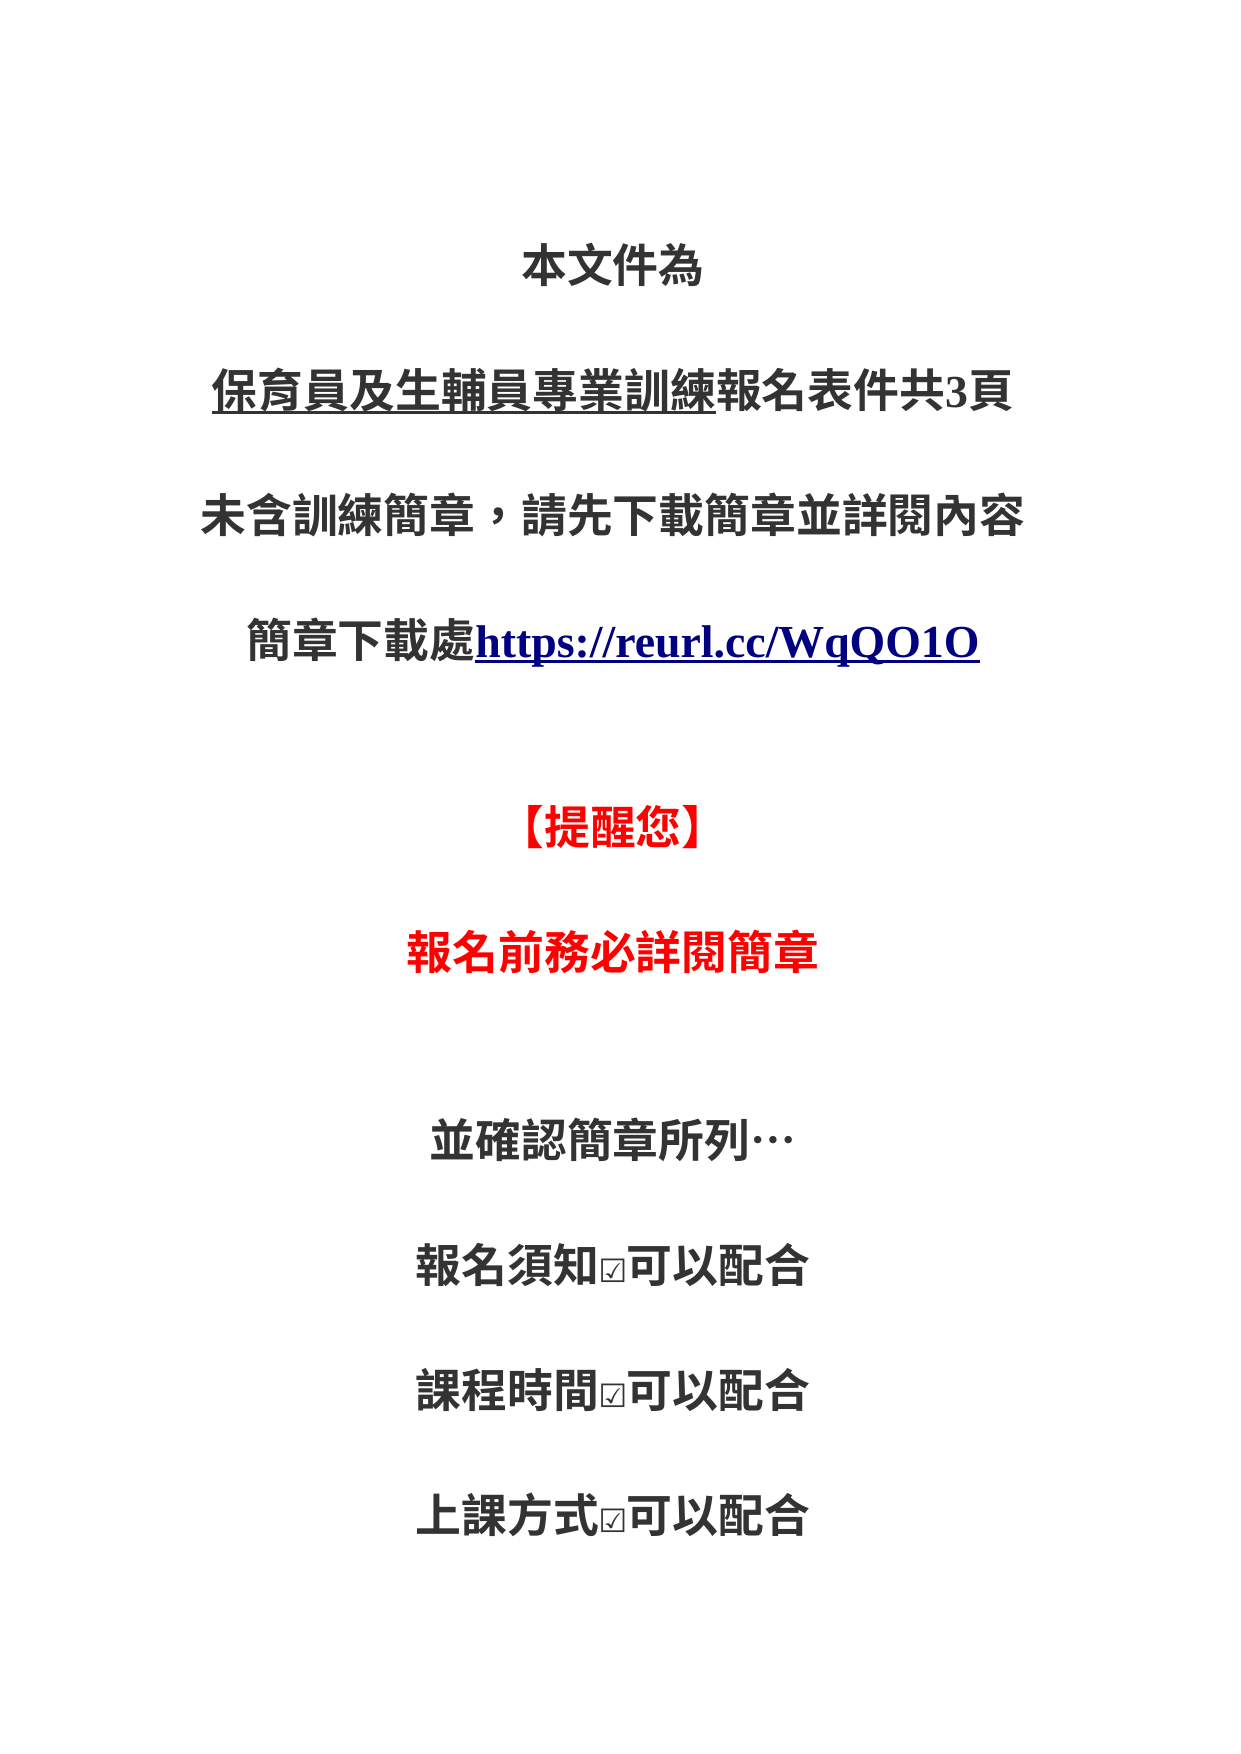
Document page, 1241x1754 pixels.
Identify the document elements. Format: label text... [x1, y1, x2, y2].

text 報名須知☑可以配合 [88, 1189, 1137, 1314]
text 報名前務必詳閱簡章 [88, 877, 1137, 1002]
text 並確認簡章所列… [88, 1064, 1137, 1189]
text 簡章下載處https://reurl.cc/WqQO1O [88, 564, 1137, 689]
text 【提醒您】 [88, 752, 1137, 877]
text 上課方式☑可以配合 [88, 1439, 1137, 1564]
text 保育員及生輔員專業訓練報名表件共3頁 [88, 314, 1137, 439]
text 本文件為 [88, 189, 1137, 314]
text 未含訓練簡章，請先下載簡章並詳閱內容 [88, 439, 1137, 564]
text 課程時間☑可以配合 [88, 1314, 1137, 1439]
